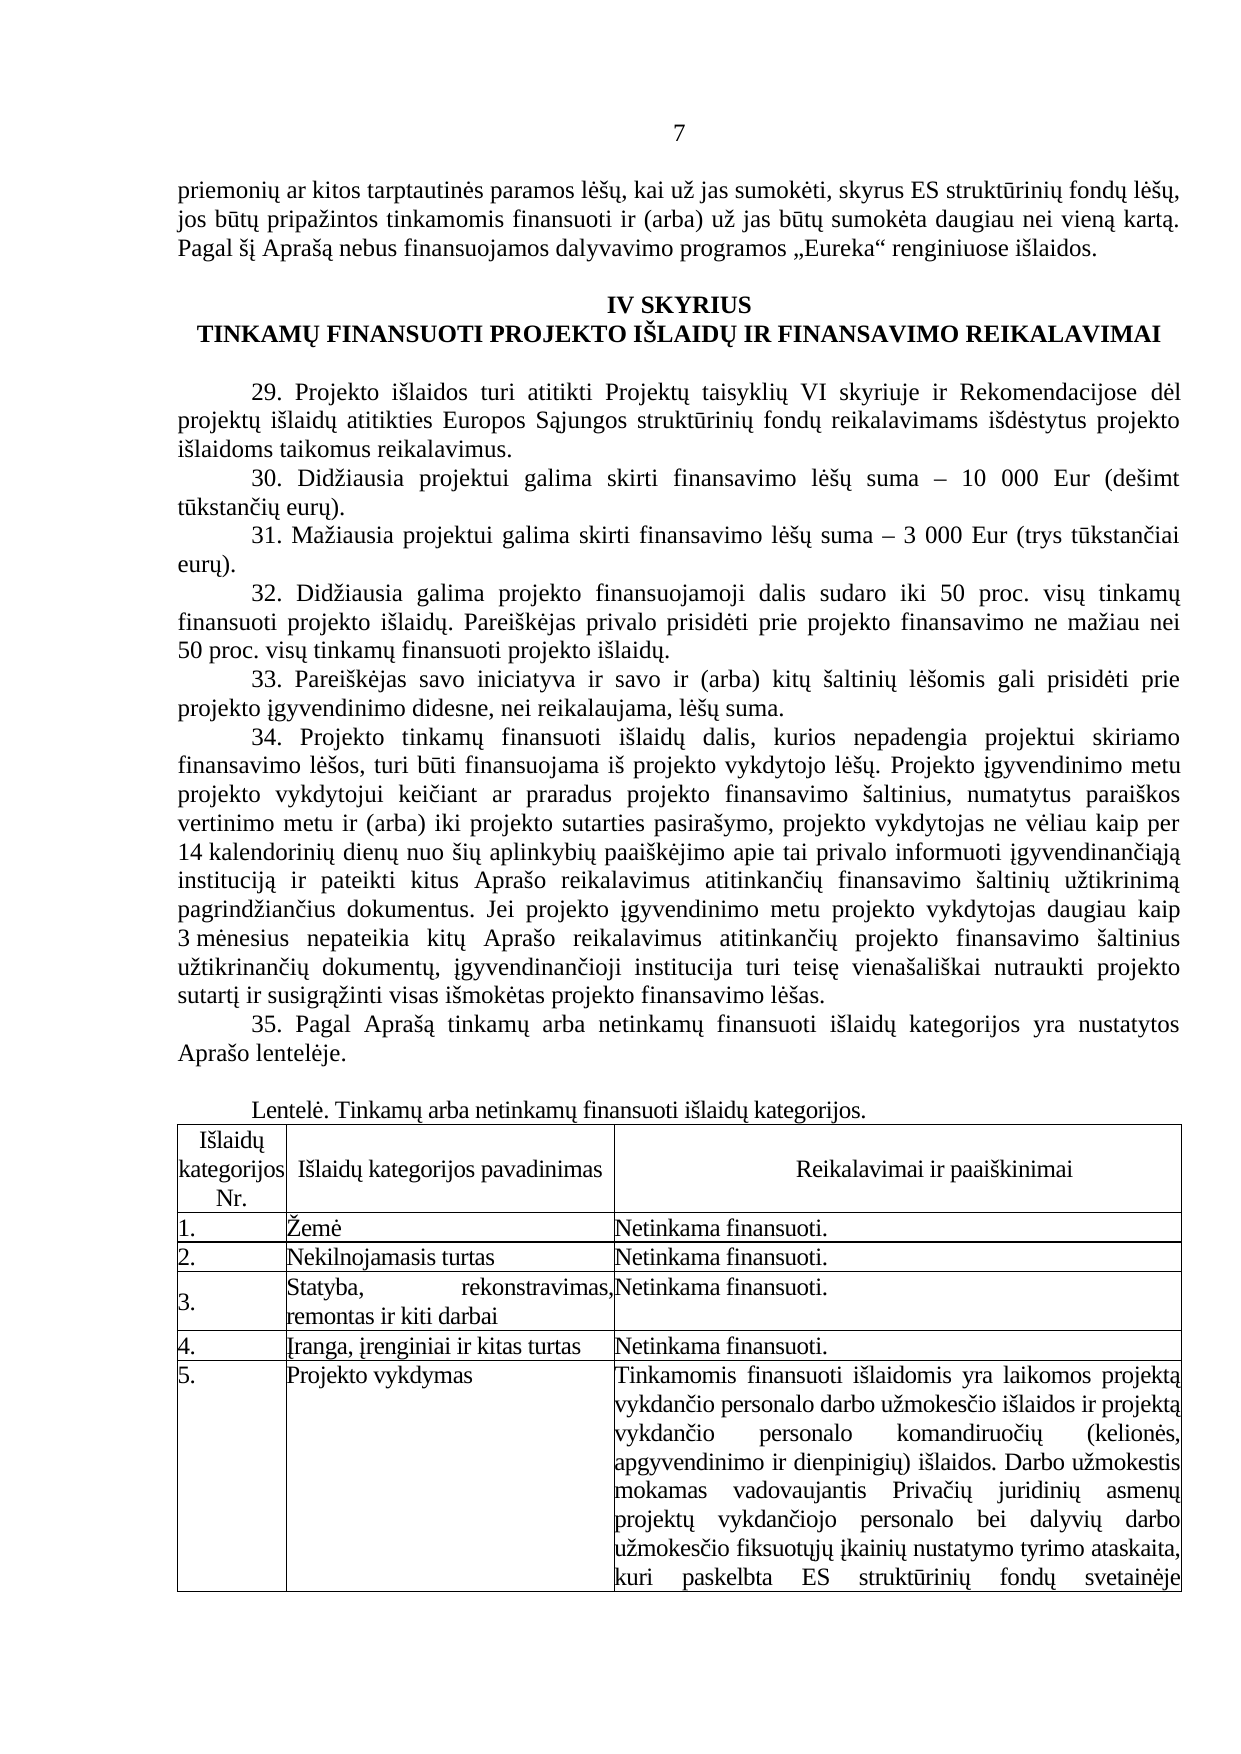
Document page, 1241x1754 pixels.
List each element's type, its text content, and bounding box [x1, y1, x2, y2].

table_cell Projekto vykdymas [287, 1361, 614, 1591]
text priemonių ar kitos tarptautinės paramos lėšų, kai už jas sumokėti, skyrus ES struktūrinių fondų lėšų, jos būtų pripažintos tinkamomis finansuoti ir (arba) už jas būtų sumokėta daugiau nei vieną kartą. Pagal šį Aprašą nebus finansuojamos dalyvavimo programos „Eureka“ renginiuose išlaidos. [177, 176, 1181, 262]
text 33. Pareiškėjas savo iniciatyva ir savo ir (arba) kitų šaltinių lėšomis gali prisidėti prie projekto įgyvendinimo didesne, nei reikalaujama, lėšų suma. [177, 664, 1181, 722]
table_cell Netinkama finansuoti. [615, 1331, 1181, 1359]
text 32. Didžiausia galima projekto finansuojamoji dalis sudaro iki 50 proc. visų tinkamų finansuoti projekto išlaidų. Pareiškėjas privalo prisidėti prie projekto finansavimo ne mažiau nei 50 proc. visų tinkamų finansuoti projekto išlaidų. [177, 578, 1181, 664]
text TINKAMŲ FINANSUOTI PROJEKTO IŠLAIDŲ IR FINANSAVIMO REIKALAVIMAI [177, 319, 1181, 348]
text 34. Projekto tinkamų finansuoti išlaidų dalis, kurios nepadengia projektui skiriamo finansavimo lėšos, turi būti finansuojama iš projekto vykdytojo lėšų. Projekto įgyvendinimo metu projekto vykdytojui keičiant ar praradus projekto finansavimo šaltinius, numatytus paraiškos vertinimo metu ir (arba) iki projekto sutarties pasirašymo, projekto vykdytojas ne vėliau kaip per 14 kalendorinių dienų nuo šių aplinkybių paaiškėjimo apie tai privalo informuoti įgyvendinančiąją instituciją ir pateikti kitus Aprašo reikalavimus atitinkančių finansavimo šaltinių užtikrinimą pagrindžiančius dokumentus. Jei projekto įgyvendinimo metu projekto vykdytojas daugiau kaip 3 mėnesius nepateikia kitų Aprašo reikalavimus atitinkančių projekto finansavimo šaltinius užtikrinančių dokumentų, įgyvendinančioji institucija turi teisę vienašališkai nutraukti projekto sutartį ir susigrąžinti visas išmokėtas projekto finansavimo lėšas. [177, 722, 1181, 1009]
table_cell Tinkamomis finansuoti išlaidomis yra laikomos projektą vykdančio personalo darbo užmokesčio išlaidos ir projektą vykdančio personalo komandiruočių (kelionės, apgyvendinimo ir dienpinigių) išlaidos. Darbo užmokestis mokamas vadovaujantis Privačių juridinių asmenų projektų vykdančiojo personalo bei dalyvių darbo užmokesčio fiksuotųjų įkainių nustatymo tyrimo ataskaita, kuri paskelbta ES struktūrinių fondų svetainėje [615, 1361, 1181, 1591]
table_header Išlaidų kategorijos Nr. [178, 1125, 286, 1212]
table_cell Žemė [287, 1213, 614, 1241]
table_cell Įranga, įrenginiai ir kitas turtas [287, 1331, 614, 1359]
table_cell Netinkama finansuoti. [615, 1272, 1181, 1330]
text Lentelė. Tinkamų arba netinkamų finansuoti išlaidų kategorijos. [177, 1096, 1181, 1124]
table_cell 5. [178, 1361, 286, 1591]
table_cell 1. [178, 1213, 286, 1241]
table_header Išlaidų kategorijos pavadinimas [287, 1125, 614, 1212]
text IV SKYRIUS [177, 291, 1181, 319]
text 35. Pagal Aprašą tinkamų arba netinkamų finansuoti išlaidų kategorijos yra nustatytos Aprašo lentelėje. [177, 1009, 1181, 1067]
text 30. Didžiausia projektui galima skirti finansavimo lėšų suma – 10 000 Eur (dešimt tūkstančių eurų). [177, 463, 1181, 521]
table_cell 3. [178, 1272, 286, 1330]
text 31. Mažiausia projektui galima skirti finansavimo lėšų suma – 3 000 Eur (trys tūkstančiai eurų). [177, 521, 1181, 578]
table_cell 4. [178, 1331, 286, 1359]
table_cell Statyba, rekonstravimas, remontas ir kiti darbai [287, 1272, 614, 1330]
table_cell Netinkama finansuoti. [615, 1213, 1181, 1241]
table_cell Netinkama finansuoti. [615, 1243, 1181, 1271]
text 29. Projekto išlaidos turi atitikti Projektų taisyklių VI skyriuje ir Rekomendacijose dėl projektų išlaidų atitikties Europos Sąjungos struktūrinių fondų reikalavimams išdėstytus projekto išlaidoms taikomus reikalavimus. [177, 377, 1181, 463]
table_header Reikalavimai ir paaiškinimai [615, 1125, 1181, 1212]
table_cell 2. [178, 1243, 286, 1271]
table_cell Nekilnojamasis turtas [287, 1243, 614, 1271]
